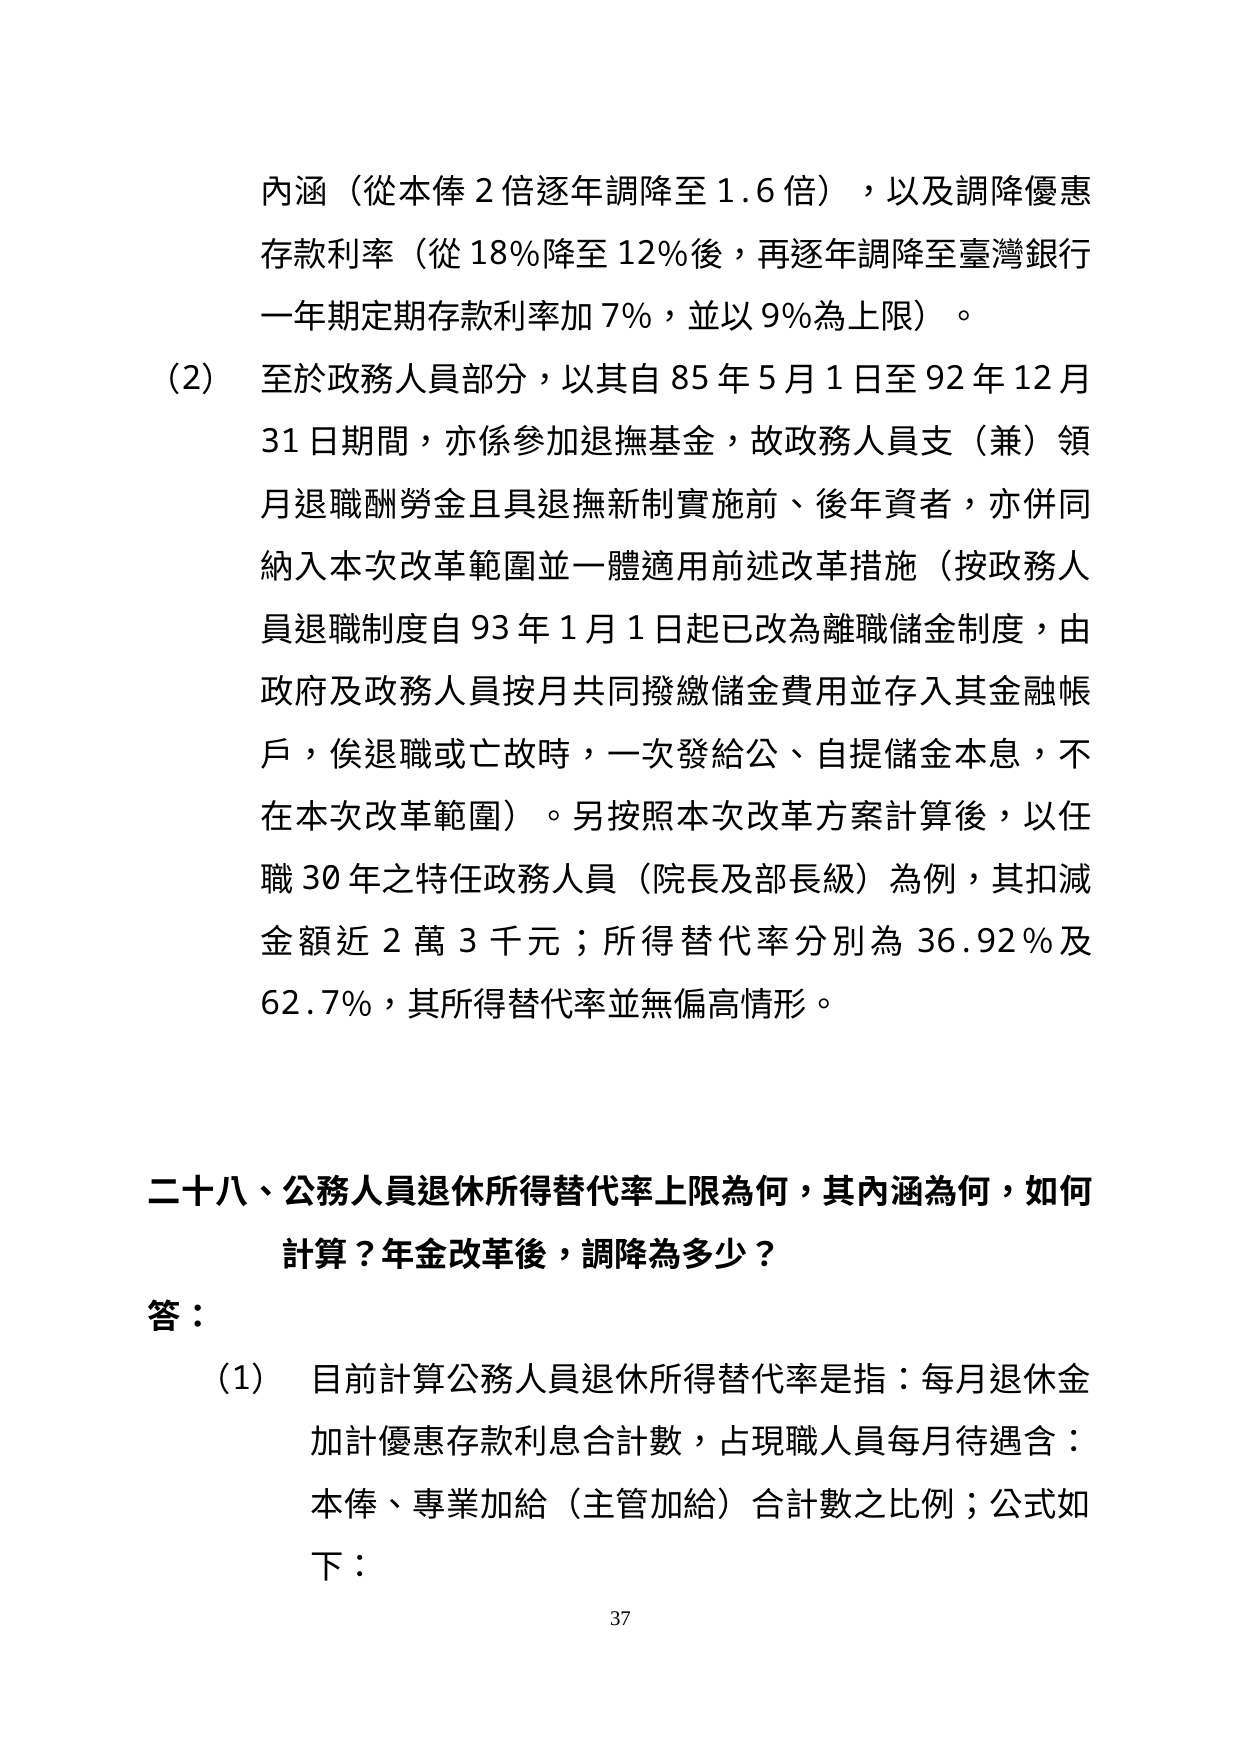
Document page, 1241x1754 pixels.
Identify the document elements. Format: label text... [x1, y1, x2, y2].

list 至於政務人員部分，以其自85年5月1日至92年12月31日期間，亦係參加退撫基金，故政務人員支（兼）領月退職酬勞金且具退撫新制實施前、後年資者，亦併同納入本次改革範圍並一體適用前述改革措施（按政務人員退職制度自93年1月1日起已改為離職儲金制度，由政府及政務人員按月共同撥繳儲金費用並存入其金融帳戶，俟退職或亡故時，一次發給公、自提儲金本息，不在本次改革範圍）。另按照本次改革方案計算後，以任職30年之特任政務人員（院長及部長級）為例，其扣減金額近2萬3千元；所得替代率分別為36.92％及62.7％，其所得替代率並無偏高情形。 [148, 335, 1092, 1023]
text 答： [148, 1273, 1092, 1335]
list 目前計算公務人員退休所得替代率是指：每月退休金加計優惠存款利息合計數，占現職人員每月待遇含：本俸、專業加給（主管加給）合計數之比例；公式如下： [198, 1335, 1092, 1585]
text 二十八、公務人員退休所得替代率上限為何，其內涵為何，如何計算？年金改革後，調降為多少？ [148, 1148, 1092, 1273]
list 內涵（從本俸2倍逐年調降至1.6倍），以及調降優惠存款利率（從18％降至12％後，再逐年調降至臺灣銀行一年期定期存款利率加7％，並以9％為上限）。 [148, 148, 1092, 335]
